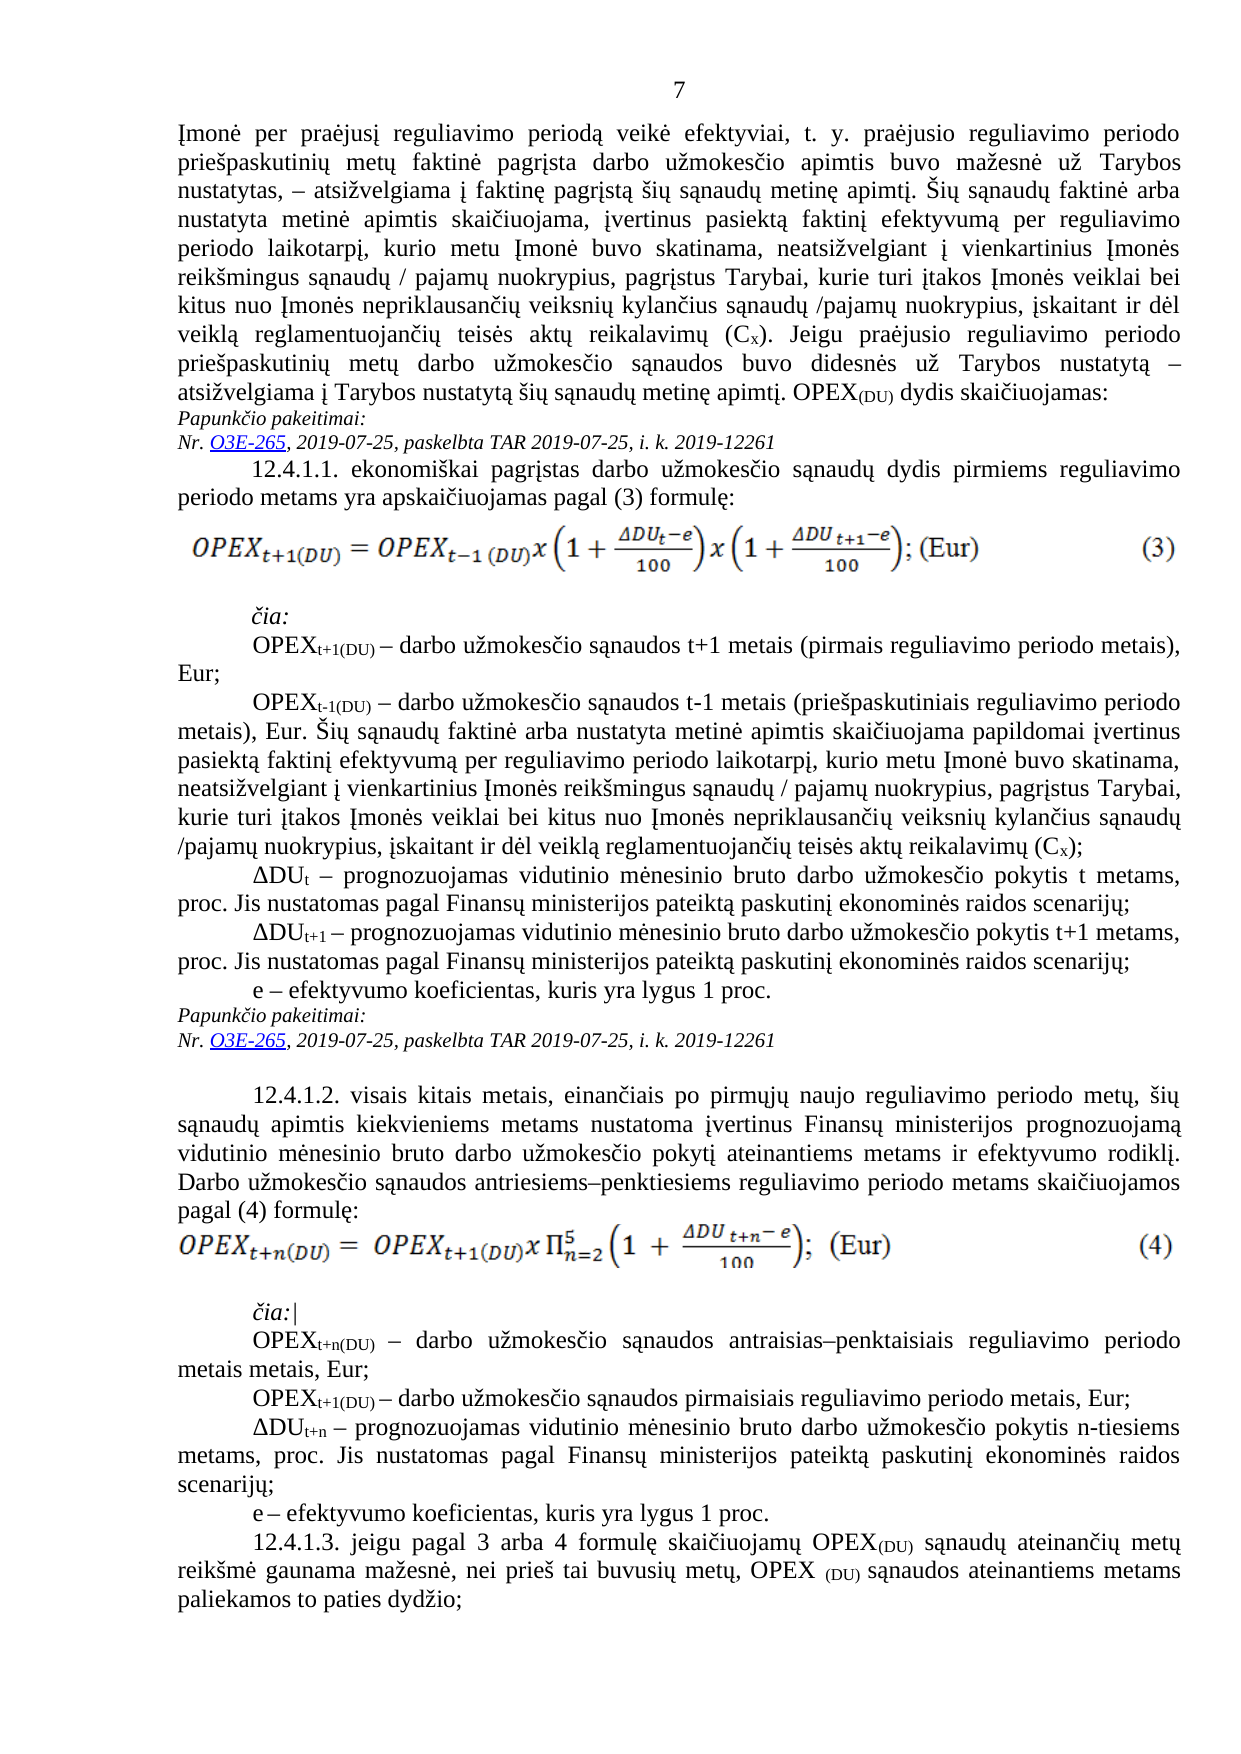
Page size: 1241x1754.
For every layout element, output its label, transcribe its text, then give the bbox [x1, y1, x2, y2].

text OPEXt+1(DU) – darbo užmokesčio sąnaudos t+1 metais (pirmais reguliavimo periodo metais), Eur; [177, 630, 1181, 687]
text čia:| [177, 1297, 1181, 1326]
text 12.4.1.3. jeigu pagal 3 arba 4 formulę skaičiuojamų OPEX(DU) sąnaudų ateinančių metų reikšmė gaunama mažesnė, nei prieš tai buvusių metų, OPEX (DU) sąnaudos ateinantiems metams paliekamos to paties dydžio; [177, 1527, 1181, 1613]
text Įmonė per praėjusį reguliavimo periodą veikė efektyviai, t. y. praėjusio reguliavimo periodo priešpaskutinių metų faktinė pagrįsta darbo užmokesčio apimtis buvo mažesnė už Tarybos nustatytas, – atsižvelgiama į faktinę pagrįstą šių sąnaudų metinę apimtį. Šių sąnaudų faktinė arba nustatyta metinė apimtis skaičiuojama, įvertinus pasiektą faktinį efektyvumą per reguliavimo periodo laikotarpį, kurio metu Įmonė buvo skatinama, neatsižvelgiant į vienkartinius Įmonės reikšmingus sąnaudų / pajamų nuokrypius, pagrįstus Tarybai, kurie turi įtakos Įmonės veiklai bei kitus nuo Įmonės nepriklausančių veiksnių kylančius sąnaudų /pajamų nuokrypius, įskaitant ir dėl veiklą reglamentuojančių teisės aktų reikalavimų (Cx). Jeigu praėjusio reguliavimo periodo priešpaskutinių metų darbo užmokesčio sąnaudos buvo didesnės už Tarybos nustatytą – atsižvelgiama į Tarybos nustatytą šių sąnaudų metinę apimtį. OPEX(DU) dydis skaičiuojamas: [177, 118, 1181, 406]
text e – efektyvumo koeficientas, kuris yra lygus 1 proc. [177, 1498, 1181, 1527]
text čia: [177, 601, 1181, 630]
text ΔDUt+1 – prognozuojamas vidutinio mėnesinio bruto darbo užmokesčio pokytis t+1 metams, proc. Jis nustatomas pagal Finansų ministerijos pateiktą paskutinį ekonominės raidos scenarijų; [177, 917, 1181, 975]
text 12.4.1.1. ekonomiškai pagrįstas darbo užmokesčio sąnaudų dydis pirmiems reguliavimo periodo metams yra apskaičiuojamas pagal (3) formulę: [177, 454, 1181, 511]
text ΔDUt+n – prognozuojamas vidutinio mėnesinio bruto darbo užmokesčio pokytis n-tiesiems metams, proc. Jis nustatomas pagal Finansų ministerijos pateiktą paskutinį ekonominės raidos scenarijų; [177, 1412, 1181, 1498]
text Papunkčio pakeitimai: [177, 1003, 1181, 1027]
text ΔDUt – prognozuojamas vidutinio mėnesinio bruto darbo užmokesčio pokytis t metams, proc. Jis nustatomas pagal Finansų ministerijos pateiktą paskutinį ekonominės raidos scenarijų; [177, 860, 1181, 917]
text Nr. O3E-265, 2019-07-25, paskelbta TAR 2019-07-25, i. k. 2019-12261 [177, 430, 1181, 454]
text OPEXt+1(DU) – darbo užmokesčio sąnaudos pirmaisiais reguliavimo periodo metais, Eur; [177, 1383, 1181, 1412]
text e – efektyvumo koeficientas, kuris yra lygus 1 proc. [177, 975, 1181, 1003]
text OPEXt-1(DU) – darbo užmokesčio sąnaudos t-1 metais (priešpaskutiniais reguliavimo periodo metais), Eur. Šių sąnaudų faktinė arba nustatyta metinė apimtis skaičiuojama papildomai įvertinus pasiektą faktinį efektyvumą per reguliavimo periodo laikotarpį, kurio metu Įmonė buvo skatinama, neatsižvelgiant į vienkartinius Įmonės reikšmingus sąnaudų / pajamų nuokrypius, pagrįstus Tarybai, kurie turi įtakos Įmonės veiklai bei kitus nuo Įmonės nepriklausančių veiksnių kylančius sąnaudų /pajamų nuokrypius, įskaitant ir dėl veiklą reglamentuojančių teisės aktų reikalavimų (Cx); [177, 687, 1181, 860]
text OPEXt+n(DU) – darbo užmokesčio sąnaudos antraisias–penktaisiais reguliavimo periodo metais metais, Eur; [177, 1326, 1181, 1383]
text Papunkčio pakeitimai: [177, 406, 1181, 430]
text 12.4.1.2. visais kitais metais, einančiais po pirmųjų naujo reguliavimo periodo metų, šių sąnaudų apimtis kiekvieniems metams nustatoma įvertinus Finansų ministerijos prognozuojamą vidutinio mėnesinio bruto darbo užmokesčio pokytį ateinantiems metams ir efektyvumo rodiklį. Darbo užmokesčio sąnaudos antriesiems–penktiesiems reguliavimo periodo metams skaičiuojamos pagal (4) formulę: [177, 1080, 1181, 1224]
text Nr. O3E-265, 2019-07-25, paskelbta TAR 2019-07-25, i. k. 2019-12261 [177, 1027, 1181, 1052]
